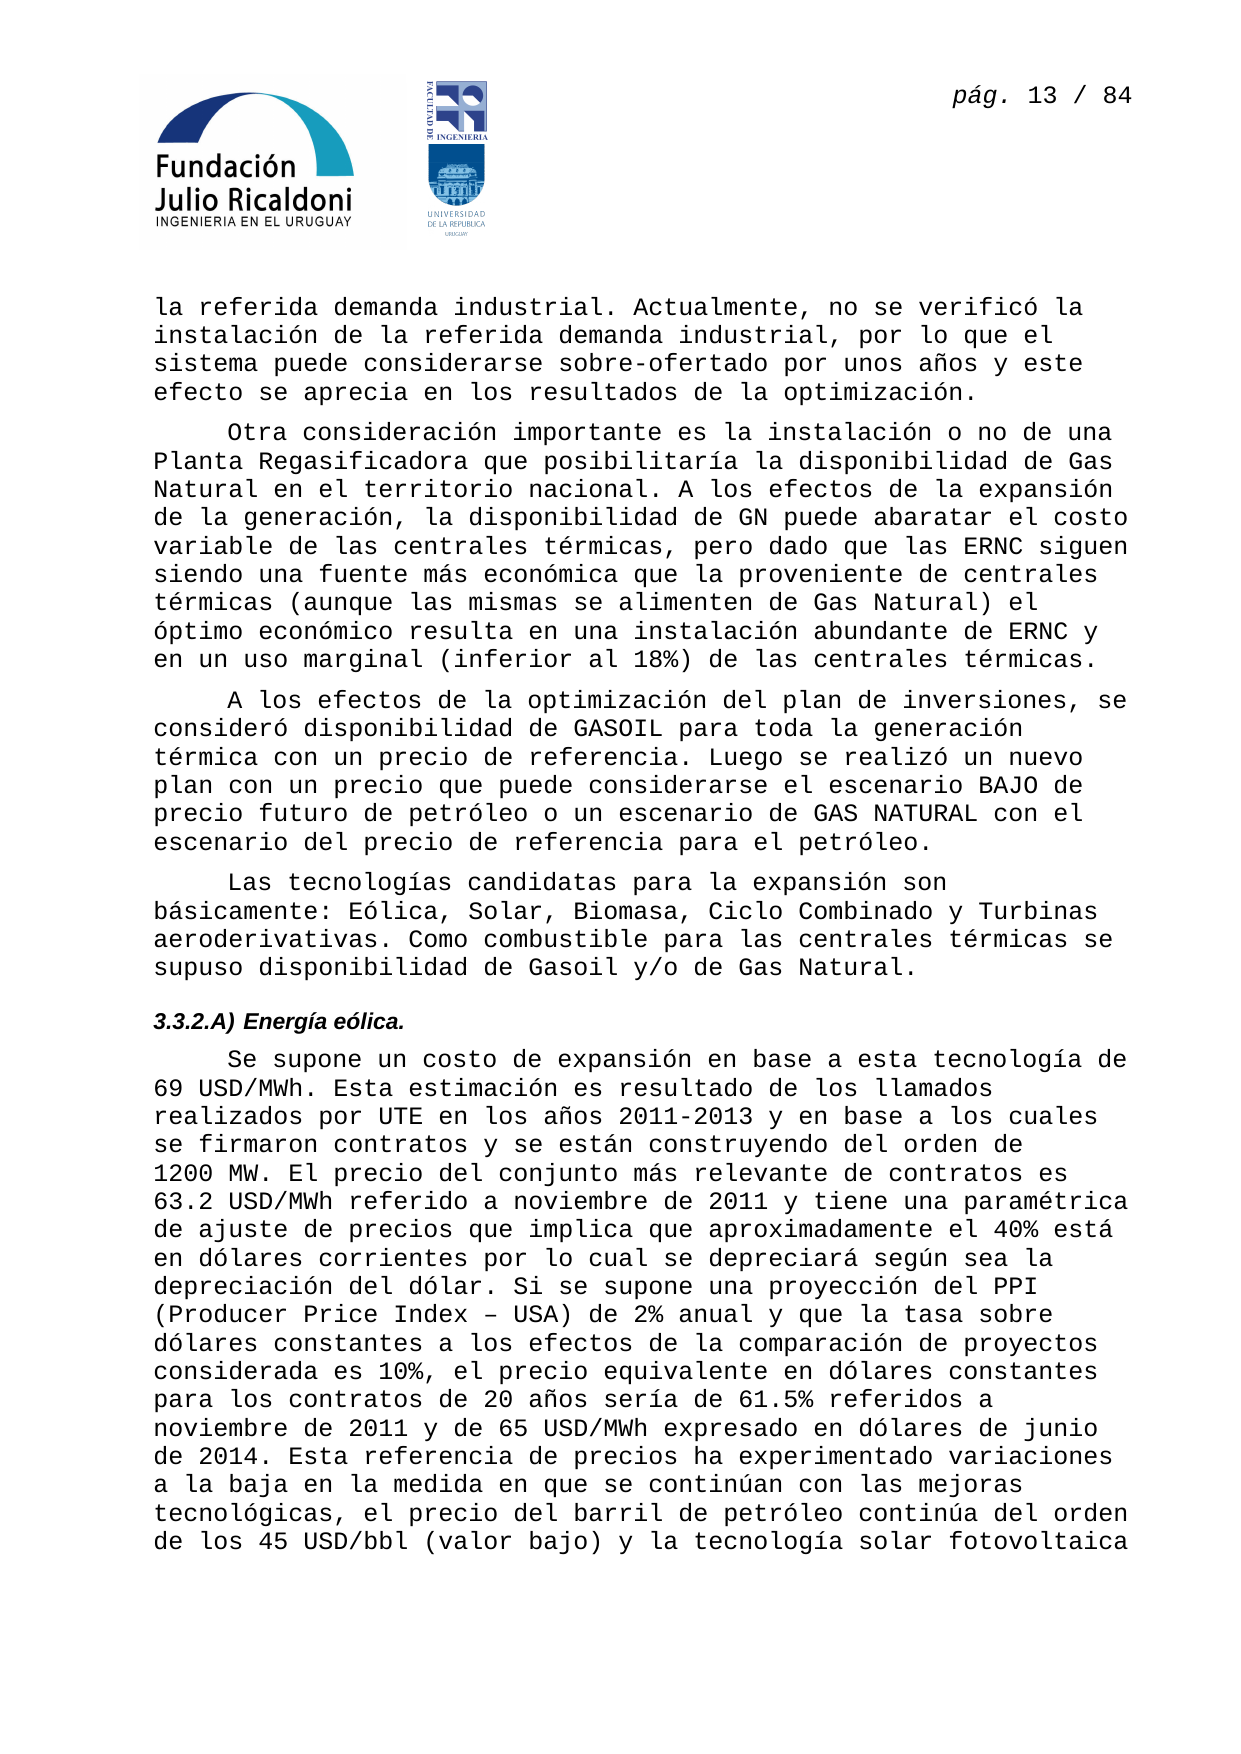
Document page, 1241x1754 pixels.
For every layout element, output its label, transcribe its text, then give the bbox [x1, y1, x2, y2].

text la referida demanda industrial. Actualmente, no se verificó la instalación de la referida demanda industrial, por lo que el sistema puede considerarse sobre-ofertado por unos años y este efecto se aprecia en los resultados de la optimización. [153, 294, 1139, 407]
text Se supone un costo de expansión en base a esta tecnología de 69 USD/MWh. Esta estimación es resultado de los llamados realizados por UTE en los años 2011-2013 y en base a los cuales se firmaron contratos y se están construyendo del orden de 1200 MW. El precio del conjunto más relevante de contratos es 63.2 USD/MWh referido a noviembre de 2011 y tiene una paramétrica de ajuste de precios que implica que aproximadamente el 40% está en dólares corrientes por lo cual se depreciará según sea la depreciación del dólar. Si se supone una proyección del PPI (Producer Price Index – USA) de 2% anual y que la tasa sobre dólares constantes a los efectos de la comparación de proyectos considerada es 10%, el precio equivalente en dólares constantes para los contratos de 20 años sería de 61.5% referidos a noviembre de 2011 y de 65 USD/MWh expresado en dólares de junio de 2014. Esta referencia de precios ha experimentado variaciones a la baja en la medida en que se continúan con las mejoras tecnológicas, el precio del barril de petróleo continúa del orden de los 45 USD/bbl (valor bajo) y la tecnología solar fotovoltaica [153, 1047, 1139, 1557]
picture [427, 81, 488, 140]
text A los efectos de la optimización del plan de inversiones, se consideró disponibilidad de GASOIL para toda la generación térmica con un precio de referencia. Luego se realizó un nuevo plan con un precio que puede considerarse el escenario BAJO de precio futuro de petróleo o un escenario de GAS NATURAL con el escenario del precio de referencia para el petróleo. [153, 687, 1139, 857]
picture [428, 144, 485, 236]
text Otra consideración importante es la instalación o no de una Planta Regasificadora que posibilitaría la disponibilidad de Gas Natural en el territorio nacional. A los efectos de la expansión de la generación, la disponibilidad de GN puede abaratar el costo variable de las centrales térmicas, pero dado que las ERNC siguen siendo una fuente más económica que la proveniente de centrales térmicas (aunque las mismas se alimenten de Gas Natural) el óptimo económico resulta en una instalación abundante de ERNC y en un uso marginal (inferior al 18%) de las centrales térmicas. [153, 420, 1139, 675]
picture [139, 74, 407, 250]
subtitle Energía eólica. [153, 1008, 1139, 1034]
text Las tecnologías candidatas para la expansión son básicamente: Eólica, Solar, Biomasa, Ciclo Combinado y Turbinas aeroderivativas. Como combustible para las centrales térmicas se supuso disponibilidad de Gasoil y/o de Gas Natural. [153, 870, 1139, 983]
